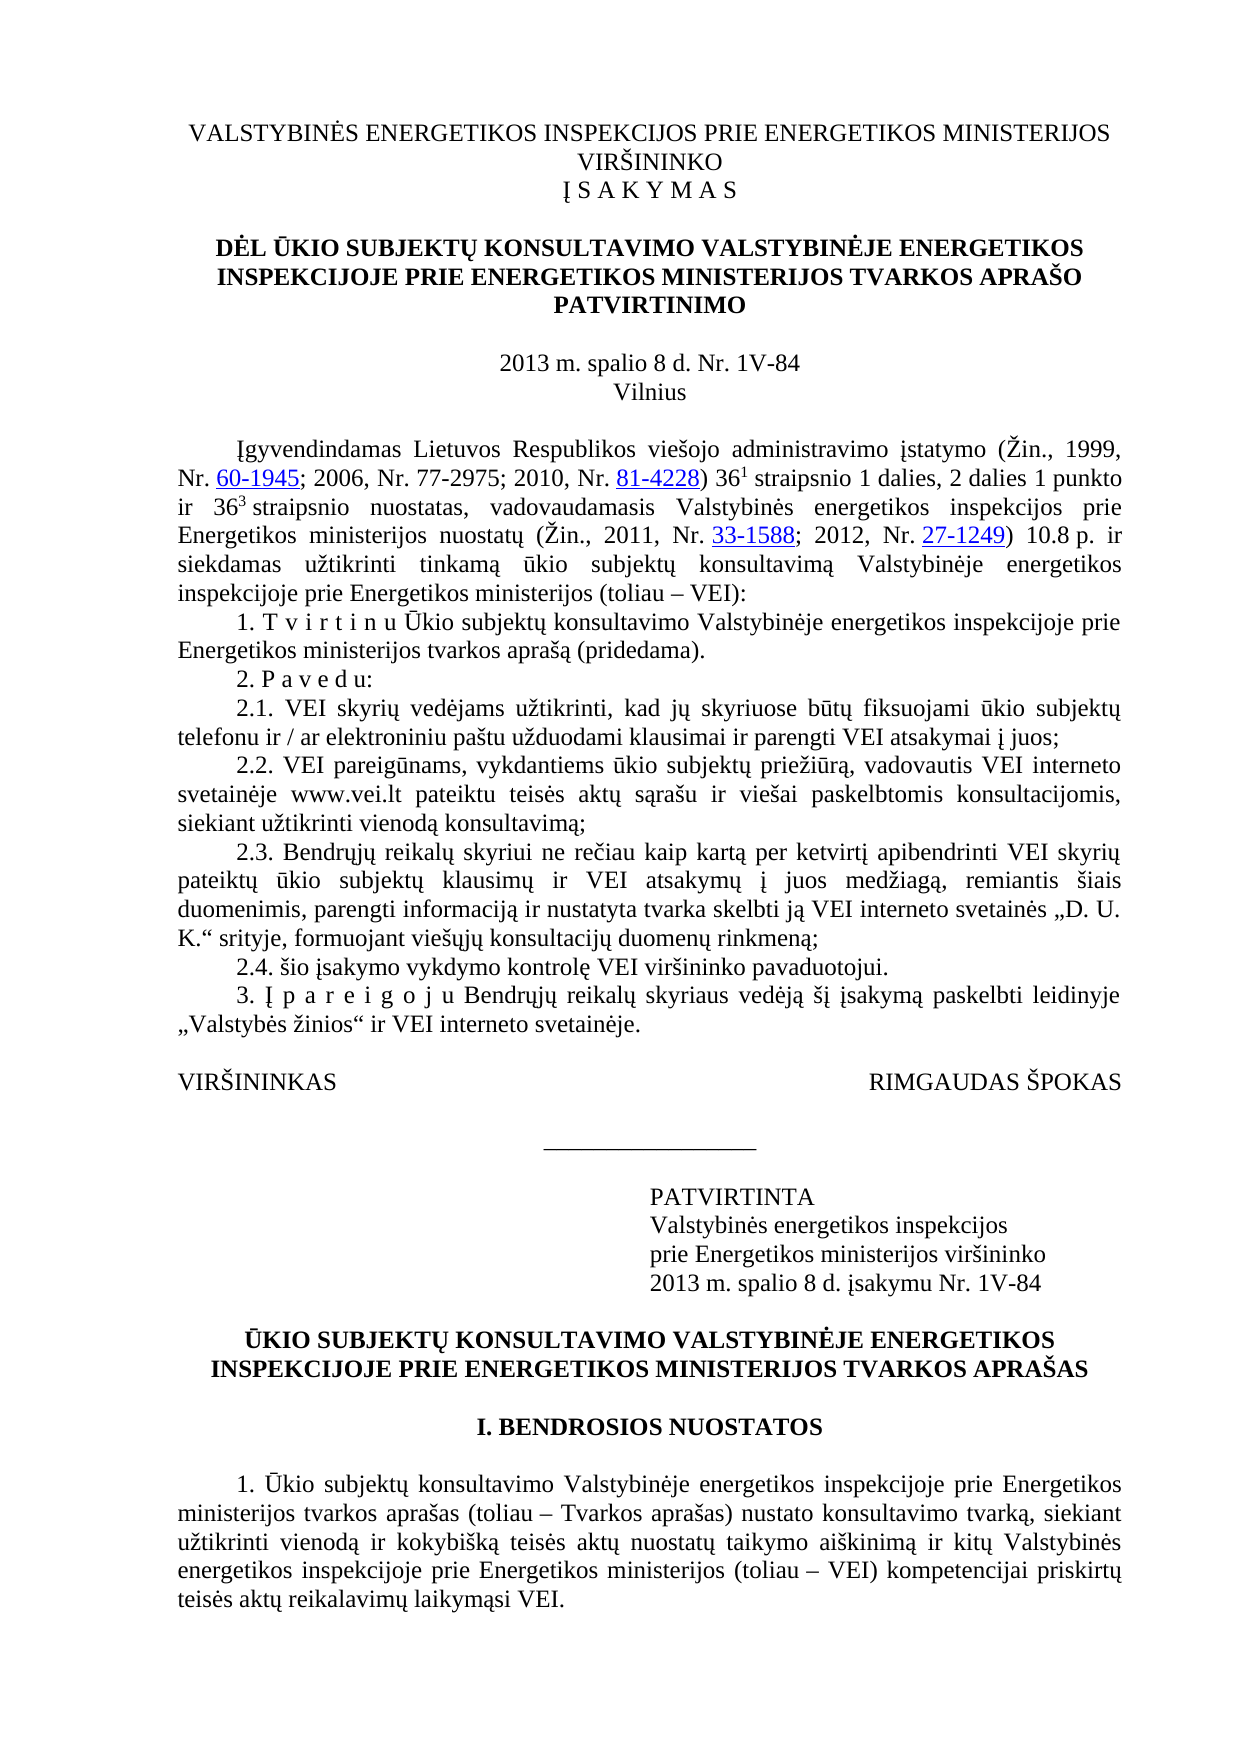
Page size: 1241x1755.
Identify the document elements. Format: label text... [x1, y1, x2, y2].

text 2.2. VEI pareigūnams, vykdantiems ūkio subjektų priežiūrą, vadovautis VEI interneto svetainėje www.vei.lt pateiktu teisės aktų sąrašu ir viešai paskelbtomis konsultacijomis, siekiant užtikrinti vienodą konsultavimą; [177, 751, 1122, 837]
text ŪKIO SUBJEKTŲ KONSULTAVIMO VALSTYBINĖJE ENERGETIKOS INSPEKCIJOJE PRIE ENERGETIKOS MINISTERIJOS TVARKOS APRAŠAS [177, 1326, 1122, 1383]
text 3. Į p a r e i g o j u Bendrųjų reikalų skyriaus vedėją šį įsakymą paskelbti leidinyje „Valstybės žinios“ ir VEI interneto svetainėje. [177, 981, 1122, 1038]
text VALSTYBINĖS ENERGETIKOS INSPEKCIJOS PRIE ENERGETIKOS MINISTERIJOS VIRŠININKO [177, 118, 1122, 176]
text Įgyvendindamas Lietuvos Respublikos viešojo administravimo įstatymo (Žin., 1999, Nr. 60-1945; 2006, Nr. 77-2975; 2010, Nr. 81-4228) 361 straipsnio 1 dalies, 2 dalies 1 punkto ir 363 straipsnio nuostatas, vadovaudamasis Valstybinės energetikos inspekcijos prie Energetikos ministerijos nuostatų (Žin., 2011, Nr. 33-1588; 2012, Nr. 27-1249) 10.8 p. ir siekdamas užtikrinti tinkamą ūkio subjektų konsultavimą Valstybinėje energetikos inspekcijoje prie Energetikos ministerijos (toliau – VEI): [177, 434, 1122, 607]
text _________________ [177, 1124, 1122, 1153]
text 2. P a v e d u: [177, 664, 1122, 693]
text 2.1. VEI skyrių vedėjams užtikrinti, kad jų skyriuose būtų fiksuojami ūkio subjektų telefonu ir / ar elektroniniu paštu užduodami klausimai ir parengti VEI atsakymai į juos; [177, 693, 1122, 751]
text 2.4. šio įsakymo vykdymo kontrolę VEI viršininko pavaduotojui. [177, 952, 1122, 981]
text Valstybinės energetikos inspekcijos [649, 1211, 1122, 1239]
text Viršininkas Rimgaudas Špokas [177, 1067, 1122, 1096]
text I. BENDROSIOS NUOSTATOS [177, 1412, 1122, 1441]
text Vilnius [177, 377, 1122, 406]
text Į s a k y m a s [177, 176, 1122, 204]
text 2013 m. spalio 8 d. Nr. 1V-84 [177, 348, 1122, 377]
text 1. Ūkio subjektų konsultavimo Valstybinėje energetikos inspekcijoje prie Energetikos ministerijos tvarkos aprašas (toliau – Tvarkos aprašas) nustato konsultavimo tvarką, siekiant užtikrinti vienodą ir kokybišką teisės aktų nuostatų taikymo aiškinimą ir kitų Valstybinės energetikos inspekcijoje prie Energetikos ministerijos (toliau – VEI) kompetencijai priskirtų teisės aktų reikalavimų laikymąsi VEI. [177, 1469, 1122, 1613]
text 2.3. Bendrųjų reikalų skyriui ne rečiau kaip kartą per ketvirtį apibendrinti VEI skyrių pateiktų ūkio subjektų klausimų ir VEI atsakymų į juos medžiagą, remiantis šiais duomenimis, parengti informaciją ir nustatyta tvarka skelbti ją VEI interneto svetainės „D. U. K.“ srityje, formuojant viešųjų konsultacijų duomenų rinkmeną; [177, 837, 1122, 952]
text 2013 m. spalio 8 d. įsakymu Nr. 1V-84 [649, 1268, 1122, 1297]
text 1. T v i r t i n u Ūkio subjektų konsultavimo Valstybinėje energetikos inspekcijoje prie Energetikos ministerijos tvarkos aprašą (pridedama). [177, 607, 1122, 664]
text Dėl ŪKIO SUBJEKTŲ KONSULTAVIMO VALSTYBINĖje ENERGETIKOS INSPEKCIJOje PRIE ENERGETIKOS MINISTERIJOS TVARKOS APRAŠO PATVIRTINIMO [177, 233, 1122, 319]
text prie Energetikos ministerijos viršininko [649, 1239, 1122, 1268]
text PATVIRTINTA [649, 1182, 1122, 1211]
